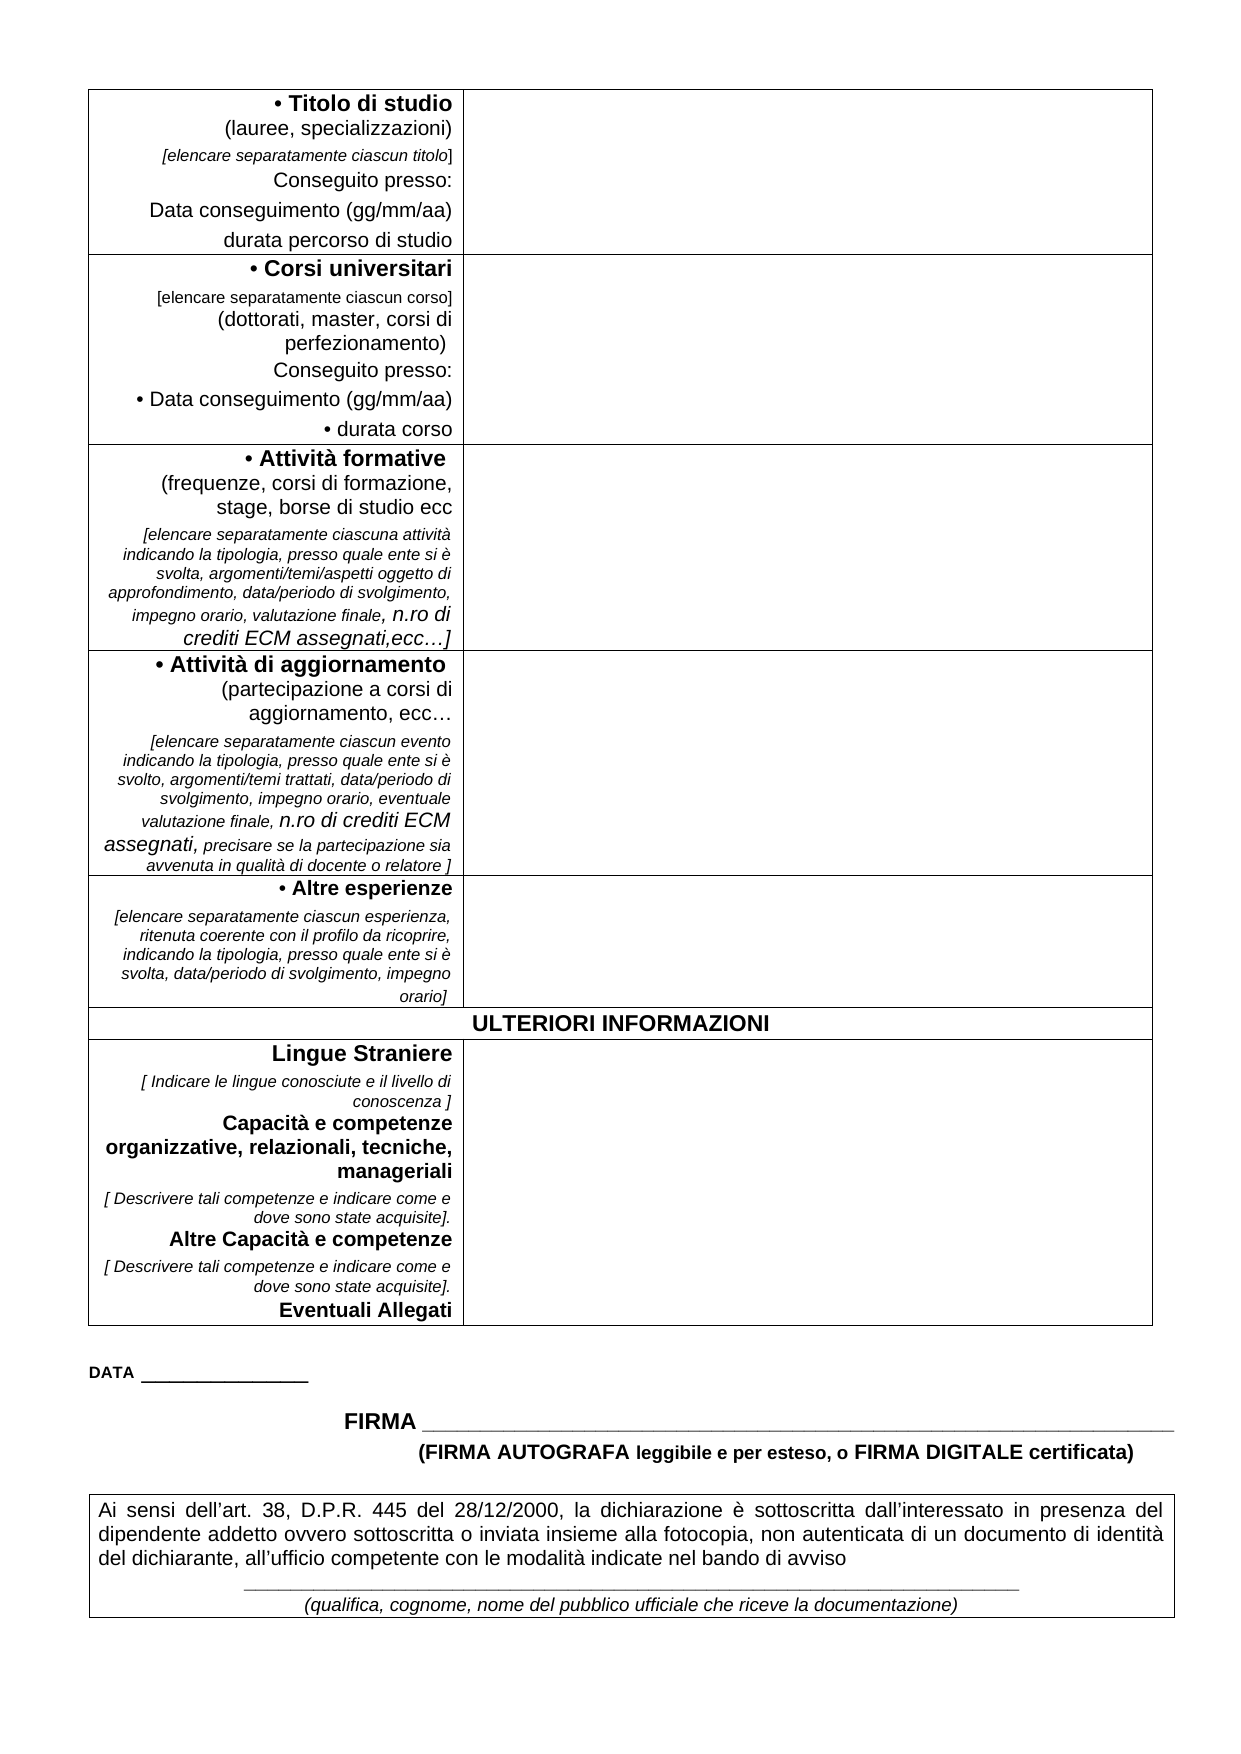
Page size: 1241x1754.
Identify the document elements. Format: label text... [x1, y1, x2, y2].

table_cell [464, 1040, 1152, 1111]
table_cell [1153, 195, 1158, 224]
table_cell [1153, 355, 1158, 384]
table_cell Altre Capacità e competenze [ Descrivere tali competenze e indicare come e dove sono state acquisite]. [89, 1227, 463, 1296]
table_cell • Titolo di studio (lauree, specializzazioni) [elencare separatamente ciascun titolo] [89, 90, 463, 165]
table_cell [1153, 444, 1158, 650]
table_cell [464, 255, 1152, 355]
table_cell [464, 876, 1152, 1007]
table_cell ULTERIORI INFORMAZIONI [89, 1008, 1152, 1038]
table_cell [1153, 254, 1158, 355]
table_cell Eventuali Allegati [89, 1296, 463, 1325]
table_cell [1153, 1039, 1158, 1111]
table_cell durata percorso di studio [89, 225, 463, 254]
table_cell [464, 1111, 1152, 1227]
text ___________________________________________________________________ [90, 1566, 1174, 1590]
table_cell • durata corso [89, 414, 463, 444]
table_cell • Corsi universitari [elencare separatamente ciascun corso] (dottorati, master, corsi di perfezionamento) [89, 255, 463, 355]
text (FIRMA AUTOGRAFA leggibile e per esteso, o FIRMA DIGITALE certificata) [89, 1440, 1175, 1464]
text (qualifica, cognome, nome del pubblico ufficiale che riceve la documentazione) [90, 1590, 1174, 1617]
table_cell [1153, 89, 1158, 165]
table_cell [464, 414, 1152, 444]
table_cell [1153, 1227, 1158, 1296]
table_cell • Data conseguimento (gg/mm/aa) [89, 385, 463, 414]
table_cell [1153, 1296, 1158, 1325]
table_cell [464, 195, 1152, 224]
table_cell [464, 90, 1152, 165]
table_cell [464, 385, 1152, 414]
table_cell [1153, 1111, 1158, 1227]
table_cell [1153, 165, 1158, 195]
text Ai sensi dell’art. 38, D.P.R. 445 del 28/12/2000, la dichiarazione è sottoscritta dall’interessato in presenza del dipendente addetto ovvero sottoscritta o inviata insieme alla fotocopia, non autenticata di un documento di identità del dichiarante, all’ufficio competente con le modalità indicate nel bando di avviso [90, 1495, 1174, 1566]
table_cell [1153, 414, 1158, 444]
table_cell Data conseguimento (gg/mm/aa) [89, 195, 463, 224]
table_cell [464, 165, 1152, 195]
table_cell Capacità e competenze organizzative, relazionali, tecniche, manageriali [ Descrivere tali competenze e indicare come e dove sono state acquisite]. [89, 1111, 463, 1227]
table_cell Conseguito presso: [89, 165, 463, 195]
table_cell [464, 355, 1152, 384]
table_cell [464, 1227, 1152, 1296]
table_cell Conseguito presso: [89, 355, 463, 384]
table_cell • Attività formative (frequenze, corsi di formazione, stage, borse di studio ecc [elencare separatamente ciascuna attività indicando la tipologia, presso quale ente si è svolta, argomenti/temi/aspetti oggetto di approfondimento, data/periodo di svolgimento, impegno orario, valutazione finale, n.ro di crediti ECM assegnati,ecc…] [89, 445, 463, 650]
table_cell [464, 1296, 1152, 1325]
table_cell [1153, 650, 1158, 875]
table_cell • Altre esperienze [elencare separatamente ciascun esperienza, ritenuta coerente con il profilo da ricoprire, indicando la tipologia, presso quale ente si è svolta, data/periodo di svolgimento, impegno orario] [89, 876, 463, 1007]
table_cell Lingue Straniere [ Indicare le lingue conosciute e il livello di conoscenza ] [89, 1040, 463, 1111]
table_cell [1153, 875, 1158, 1007]
table_cell [464, 225, 1152, 254]
table_cell • Attività di aggiornamento (partecipazione a corsi di aggiornamento, ecc… [elencare separatamente ciascun evento indicando la tipologia, presso quale ente si è svolto, argomenti/temi trattati, data/periodo di svolgimento, impegno orario, eventuale valutazione finale, n.ro di crediti ECM assegnati, precisare se la partecipazione sia avvenuta in qualità di docente o relatore ] [89, 651, 463, 875]
text data ____________ [89, 1355, 1175, 1384]
table_cell [1153, 385, 1158, 414]
table_cell [464, 651, 1152, 875]
table_cell [464, 445, 1152, 650]
table_cell [1153, 1007, 1158, 1038]
text FIRMA _________________________________________________________________ [89, 1408, 1175, 1434]
table_cell [1153, 225, 1158, 254]
